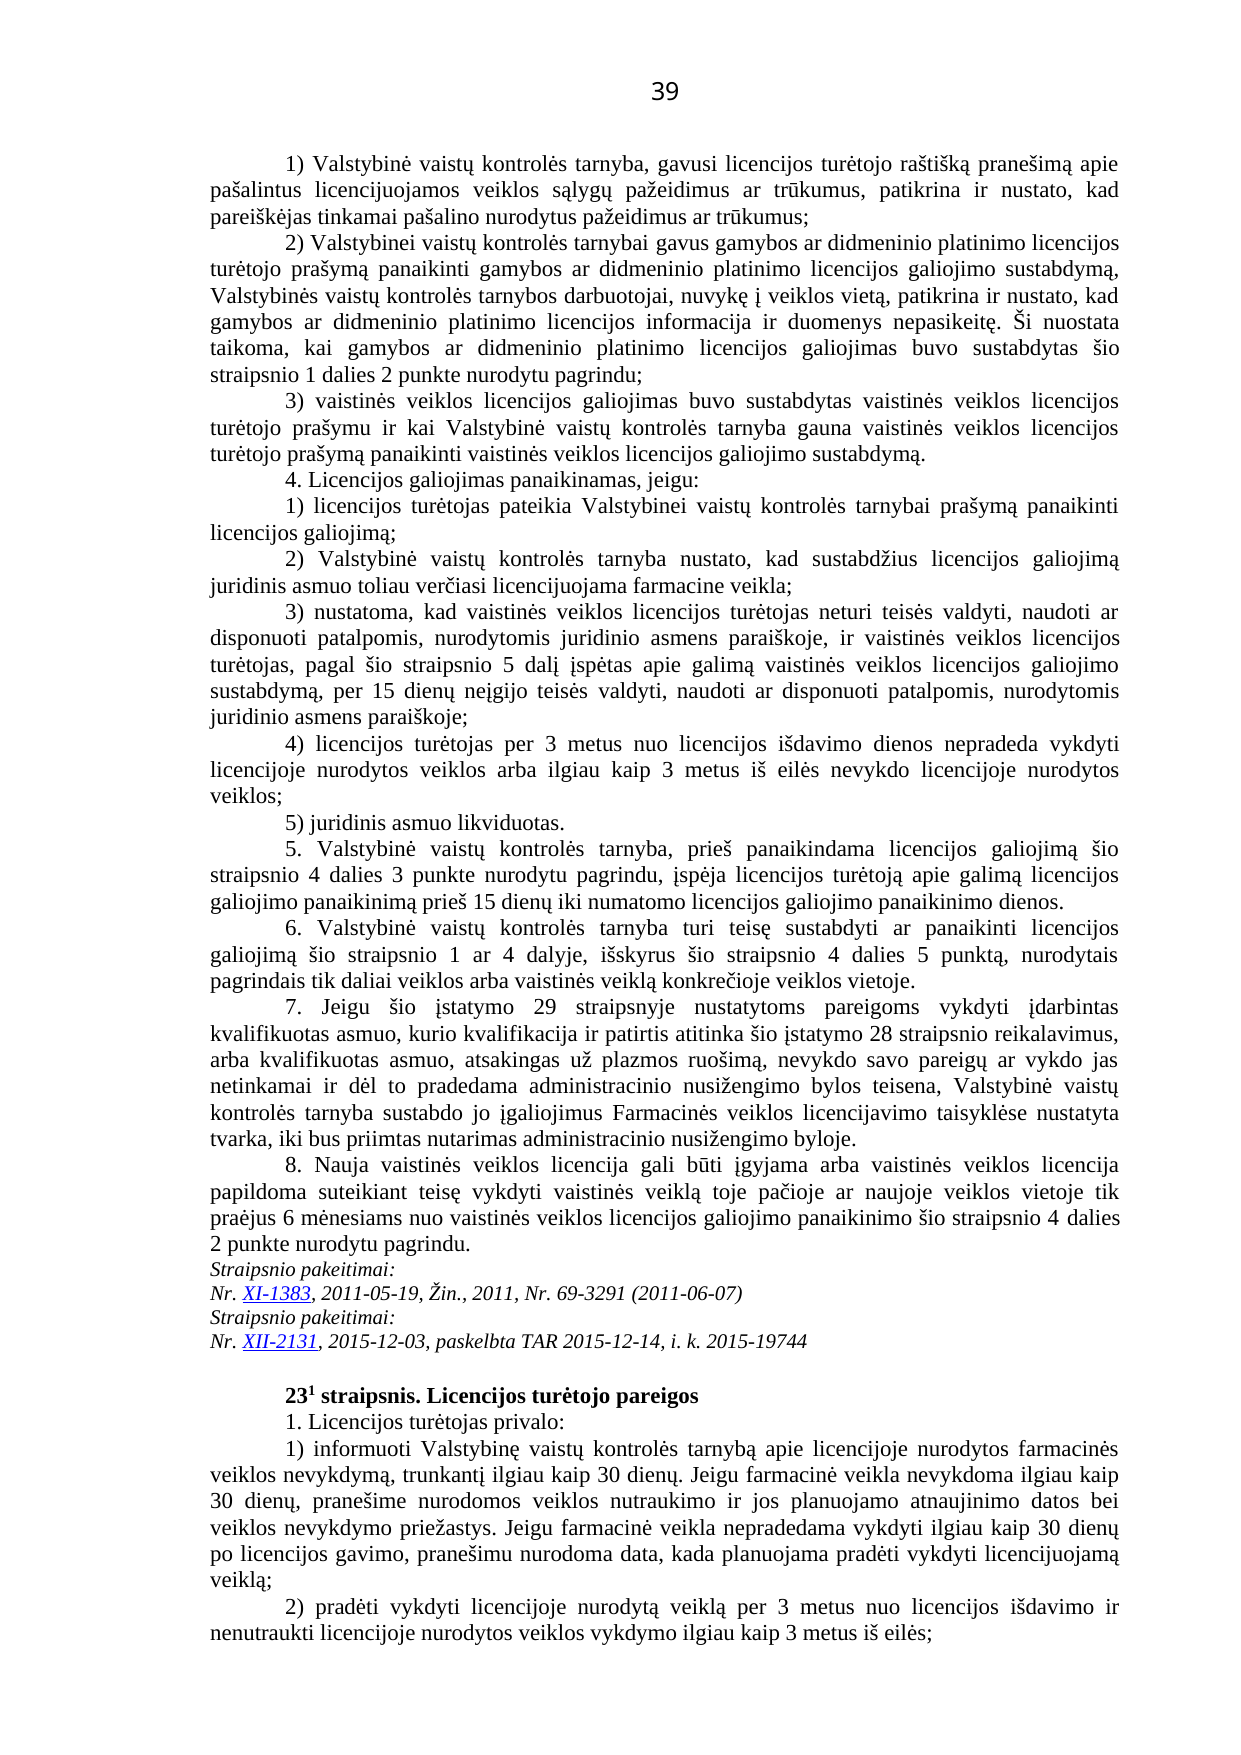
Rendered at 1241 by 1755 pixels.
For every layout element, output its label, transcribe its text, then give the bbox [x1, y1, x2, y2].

text 4) licencijos turėtojas per 3 metus nuo licencijos išdavimo dienos nepradeda vykdyti licencijoje nurodytos veiklos arba ilgiau kaip 3 metus iš eilės nevykdo licencijoje nurodytos veiklos; [210, 730, 1120, 809]
text 1) licencijos turėtojas pateikia Valstybinei vaistų kontrolės tarnybai prašymą panaikinti licencijos galiojimą; [210, 493, 1120, 545]
text 5) juridinis asmuo likviduotas. [210, 809, 1120, 835]
text 3) nustatoma, kad vaistinės veiklos licencijos turėtojas neturi teisės valdyti, naudoti ar disponuoti patalpomis, nurodytomis juridinio asmens paraiškoje, ir vaistinės veiklos licencijos turėtojas, pagal šio straipsnio 5 dalį įspėtas apie galimą vaistinės veiklos licencijos galiojimo sustabdymą, per 15 dienų neįgijo teisės valdyti, naudoti ar disponuoti patalpomis, nurodytomis juridinio asmens paraiškoje; [210, 598, 1120, 730]
text 5. Valstybinė vaistų kontrolės tarnyba, prieš panaikindama licencijos galiojimą šio straipsnio 4 dalies 3 punkte nurodytu pagrindu, įspėja licencijos turėtoją apie galimą licencijos galiojimo panaikinimą prieš 15 dienų iki numatomo licencijos galiojimo panaikinimo dienos. [210, 835, 1120, 914]
text Straipsnio pakeitimai: [210, 1257, 1120, 1281]
text 8. Nauja vaistinės veiklos licencija gali būti įgyjama arba vaistinės veiklos licencija papildoma suteikiant teisę vykdyti vaistinės veiklą toje pačioje ar naujoje veiklos vietoje tik praėjus 6 mėnesiams nuo vaistinės veiklos licencijos galiojimo panaikinimo šio straipsnio 4 dalies 2 punkte nurodytu pagrindu. [210, 1151, 1120, 1257]
text 2) Valstybinė vaistų kontrolės tarnyba nustato, kad sustabdžius licencijos galiojimą juridinis asmuo toliau verčiasi licencijuojama farmacine veikla; [210, 545, 1120, 598]
text 231 straipsnis. Licencijos turėtojo pareigos [210, 1382, 1120, 1408]
text 1) Valstybinė vaistų kontrolės tarnyba, gavusi licencijos turėtojo raštišką pranešimą apie pašalintus licencijuojamos veiklos sąlygų pažeidimus ar trūkumus, patikrina ir nustato, kad pareiškėjas tinkamai pašalino nurodytus pažeidimus ar trūkumus; [210, 150, 1120, 229]
text 2) Valstybinei vaistų kontrolės tarnybai gavus gamybos ar didmeninio platinimo licencijos turėtojo prašymą panaikinti gamybos ar didmeninio platinimo licencijos galiojimo sustabdymą, Valstybinės vaistų kontrolės tarnybos darbuotojai, nuvykę į veiklos vietą, patikrina ir nustato, kad gamybos ar didmeninio platinimo licencijos informacija ir duomenys nepasikeitę. Ši nuostata taikoma, kai gamybos ar didmeninio platinimo licencijos galiojimas buvo sustabdytas šio straipsnio 1 dalies 2 punkte nurodytu pagrindu; [210, 229, 1120, 387]
text 1) informuoti Valstybinę vaistų kontrolės tarnybą apie licencijoje nurodytos farmacinės veiklos nevykdymą, trunkantį ilgiau kaip 30 dienų. Jeigu farmacinė veikla nevykdoma ilgiau kaip 30 dienų, pranešime nurodomos veiklos nutraukimo ir jos planuojamo atnaujinimo datos bei veiklos nevykdymo priežastys. Jeigu farmacinė veikla nepradedama vykdyti ilgiau kaip 30 dienų po licencijos gavimo, pranešimu nurodoma data, kada planuojama pradėti vykdyti licencijuojamą veiklą; [210, 1434, 1120, 1593]
text 6. Valstybinė vaistų kontrolės tarnyba turi teisę sustabdyti ar panaikinti licencijos galiojimą šio straipsnio 1 ar 4 dalyje, išskyrus šio straipsnio 4 dalies 5 punktą, nurodytais pagrindais tik daliai veiklos arba vaistinės veiklą konkrečioje veiklos vietoje. [210, 914, 1120, 993]
text Nr. XI-1383, 2011-05-19, Žin., 2011, Nr. 69-3291 (2011-06-07) [210, 1281, 1120, 1305]
text 4. Licencijos galiojimas panaikinamas, jeigu: [210, 466, 1120, 493]
text 3) vaistinės veiklos licencijos galiojimas buvo sustabdytas vaistinės veiklos licencijos turėtojo prašymu ir kai Valstybinė vaistų kontrolės tarnyba gauna vaistinės veiklos licencijos turėtojo prašymą panaikinti vaistinės veiklos licencijos galiojimo sustabdymą. [210, 387, 1120, 466]
text 2) pradėti vykdyti licencijoje nurodytą veiklą per 3 metus nuo licencijos išdavimo ir nenutraukti licencijoje nurodytos veiklos vykdymo ilgiau kaip 3 metus iš eilės; [210, 1593, 1120, 1645]
text Straipsnio pakeitimai: [210, 1305, 1120, 1329]
text Nr. XII-2131, 2015-12-03, paskelbta TAR 2015-12-14, i. k. 2015-19744 [210, 1329, 1120, 1353]
text 7. Jeigu šio įstatymo 29 straipsnyje nustatytoms pareigoms vykdyti įdarbintas kvalifikuotas asmuo, kurio kvalifikacija ir patirtis atitinka šio įstatymo 28 straipsnio reikalavimus, arba kvalifikuotas asmuo, atsakingas už plazmos ruošimą, nevykdo savo pareigų ar vykdo jas netinkamai ir dėl to pradedama administracinio nusižengimo bylos teisena, Valstybinė vaistų kontrolės tarnyba sustabdo jo įgaliojimus Farmacinės veiklos licencijavimo taisyklėse nustatyta tvarka, iki bus priimtas nutarimas administracinio nusižengimo byloje. [210, 993, 1120, 1151]
text 1. Licencijos turėtojas privalo: [210, 1408, 1120, 1434]
